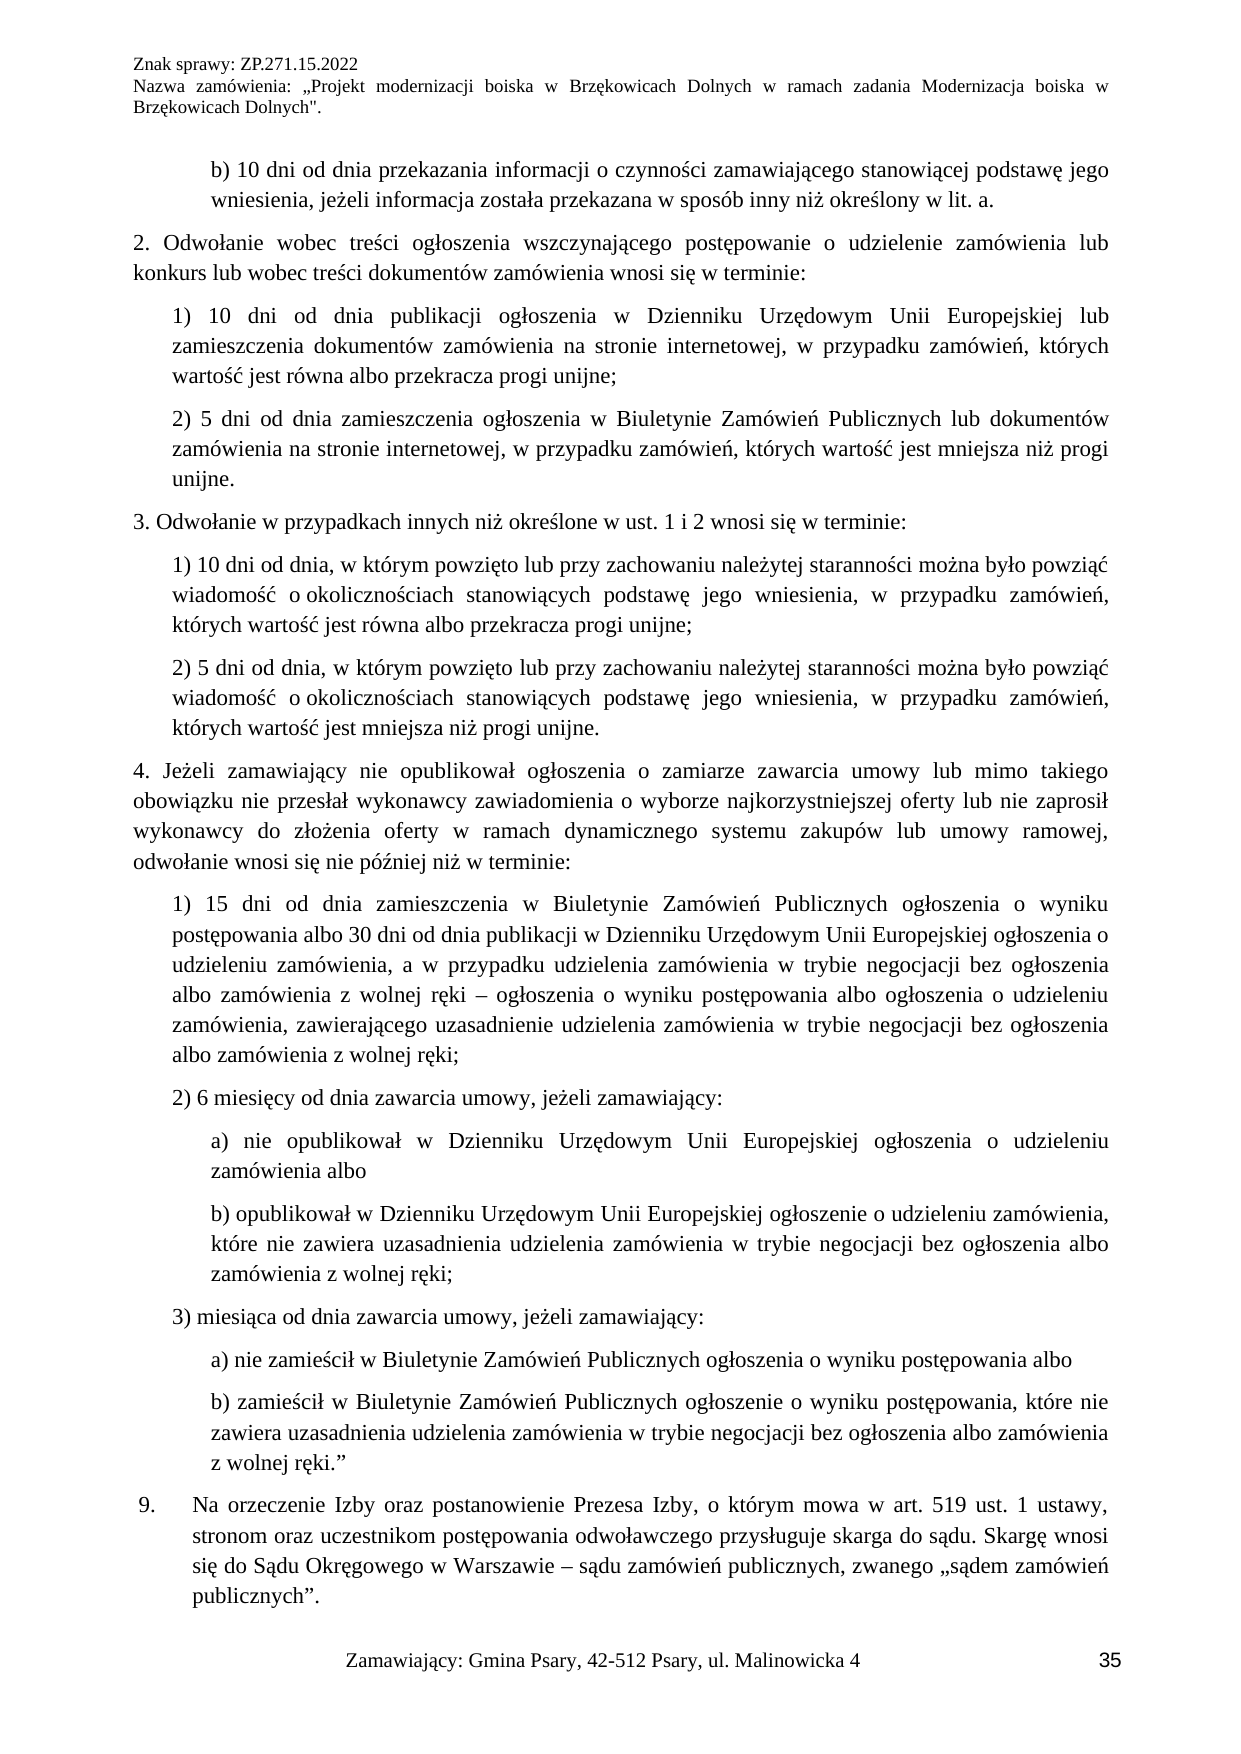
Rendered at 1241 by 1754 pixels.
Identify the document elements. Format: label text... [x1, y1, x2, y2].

text 1) 10 dni od dnia publikacji ogłoszenia w Dzienniku Urzędowym Unii Europejskiej lub zamieszczenia dokumentów zamówienia na stronie internetowej, w przypadku zamówień, których wartość jest równa albo przekracza progi unijne; [172, 302, 1110, 389]
text 3. Odwołanie w przypadkach innych niż określone w ust. 1 i 2 wnosi się w terminie: [133, 508, 1110, 534]
text 1) 10 dni od dnia, w którym powzięto lub przy zachowaniu należytej staranności można było powziąć wiadomość o okolicznościach stanowiących podstawę jego wniesienia, w przypadku zamówień, których wartość jest równa albo przekracza progi unijne; [172, 551, 1110, 638]
text 2) 5 dni od dnia, w którym powzięto lub przy zachowaniu należytej staranności można było powziąć wiadomość o okolicznościach stanowiących podstawę jego wniesienia, w przypadku zamówień, których wartość jest mniejsza niż progi unijne. [172, 654, 1110, 741]
text 3) miesiąca od dnia zawarcia umowy, jeżeli zamawiający: [172, 1303, 1110, 1329]
text 2. Odwołanie wobec treści ogłoszenia wszczynającego postępowanie o udzielenie zamówienia lub konkurs lub wobec treści dokumentów zamówienia wnosi się w terminie: [133, 229, 1110, 286]
text b) zamieścił w Biuletynie Zamówień Publicznych ogłoszenie o wyniku postępowania, które nie zawiera uzasadnienia udzielenia zamówienia w trybie negocjacji bez ogłoszenia albo zamówienia z wolnej ręki.” [211, 1388, 1110, 1475]
text 4. Jeżeli zamawiający nie opublikował ogłoszenia o zamiarze zawarcia umowy lub mimo takiego obowiązku nie przesłał wykonawcy zawiadomienia o wyborze najkorzystniejszej oferty lub nie zaprosił wykonawcy do złożenia oferty w ramach dynamicznego systemu zakupów lub umowy ramowej, odwołanie wnosi się nie później niż w terminie: [133, 757, 1110, 874]
text b) opublikował w Dzienniku Urzędowym Unii Europejskiej ogłoszenie o udzieleniu zamówienia, które nie zawiera uzasadnienia udzielenia zamówienia w trybie negocjacji bez ogłoszenia albo zamówienia z wolnej ręki; [211, 1200, 1110, 1287]
list Na orzeczenie Izby oraz postanowienie Prezesa Izby, o którym mowa w art. 519 ust. 1 ustawy, stronom oraz uczestnikom postępowania odwoławczego przysługuje skarga do sądu. Skargę wnosi się do Sądu Okręgowego w Warszawie – sądu zamówień publicznych, zwanego „sądem zamówień publicznych”. [133, 1492, 1110, 1608]
text 2) 5 dni od dnia zamieszczenia ogłoszenia w Biuletynie Zamówień Publicznych lub dokumentów zamówienia na stronie internetowej, w przypadku zamówień, których wartość jest mniejsza niż progi unijne. [172, 405, 1110, 492]
text 2) 6 miesięcy od dnia zawarcia umowy, jeżeli zamawiający: [172, 1084, 1110, 1111]
text a) nie opublikował w Dzienniku Urzędowym Unii Europejskiej ogłoszenia o udzieleniu zamówienia albo [211, 1127, 1110, 1183]
text 1) 15 dni od dnia zamieszczenia w Biuletynie Zamówień Publicznych ogłoszenia o wyniku postępowania albo 30 dni od dnia publikacji w Dzienniku Urzędowym Unii Europejskiej ogłoszenia o udzieleniu zamówienia, a w przypadku udzielenia zamówienia w trybie negocjacji bez ogłoszenia albo zamówienia z wolnej ręki – ogłoszenia o wyniku postępowania albo ogłoszenia o udzieleniu zamówienia, zawierającego uzasadnienie udzielenia zamówienia w trybie negocjacji bez ogłoszenia albo zamówienia z wolnej ręki; [172, 891, 1110, 1068]
text b) 10 dni od dnia przekazania informacji o czynności zamawiającego stanowiącej podstawę jego wniesienia, jeżeli informacja została przekazana w sposób inny niż określony w lit. a. [211, 156, 1110, 213]
text a) nie zamieścił w Biuletynie Zamówień Publicznych ogłoszenia o wyniku postępowania albo [211, 1346, 1110, 1372]
